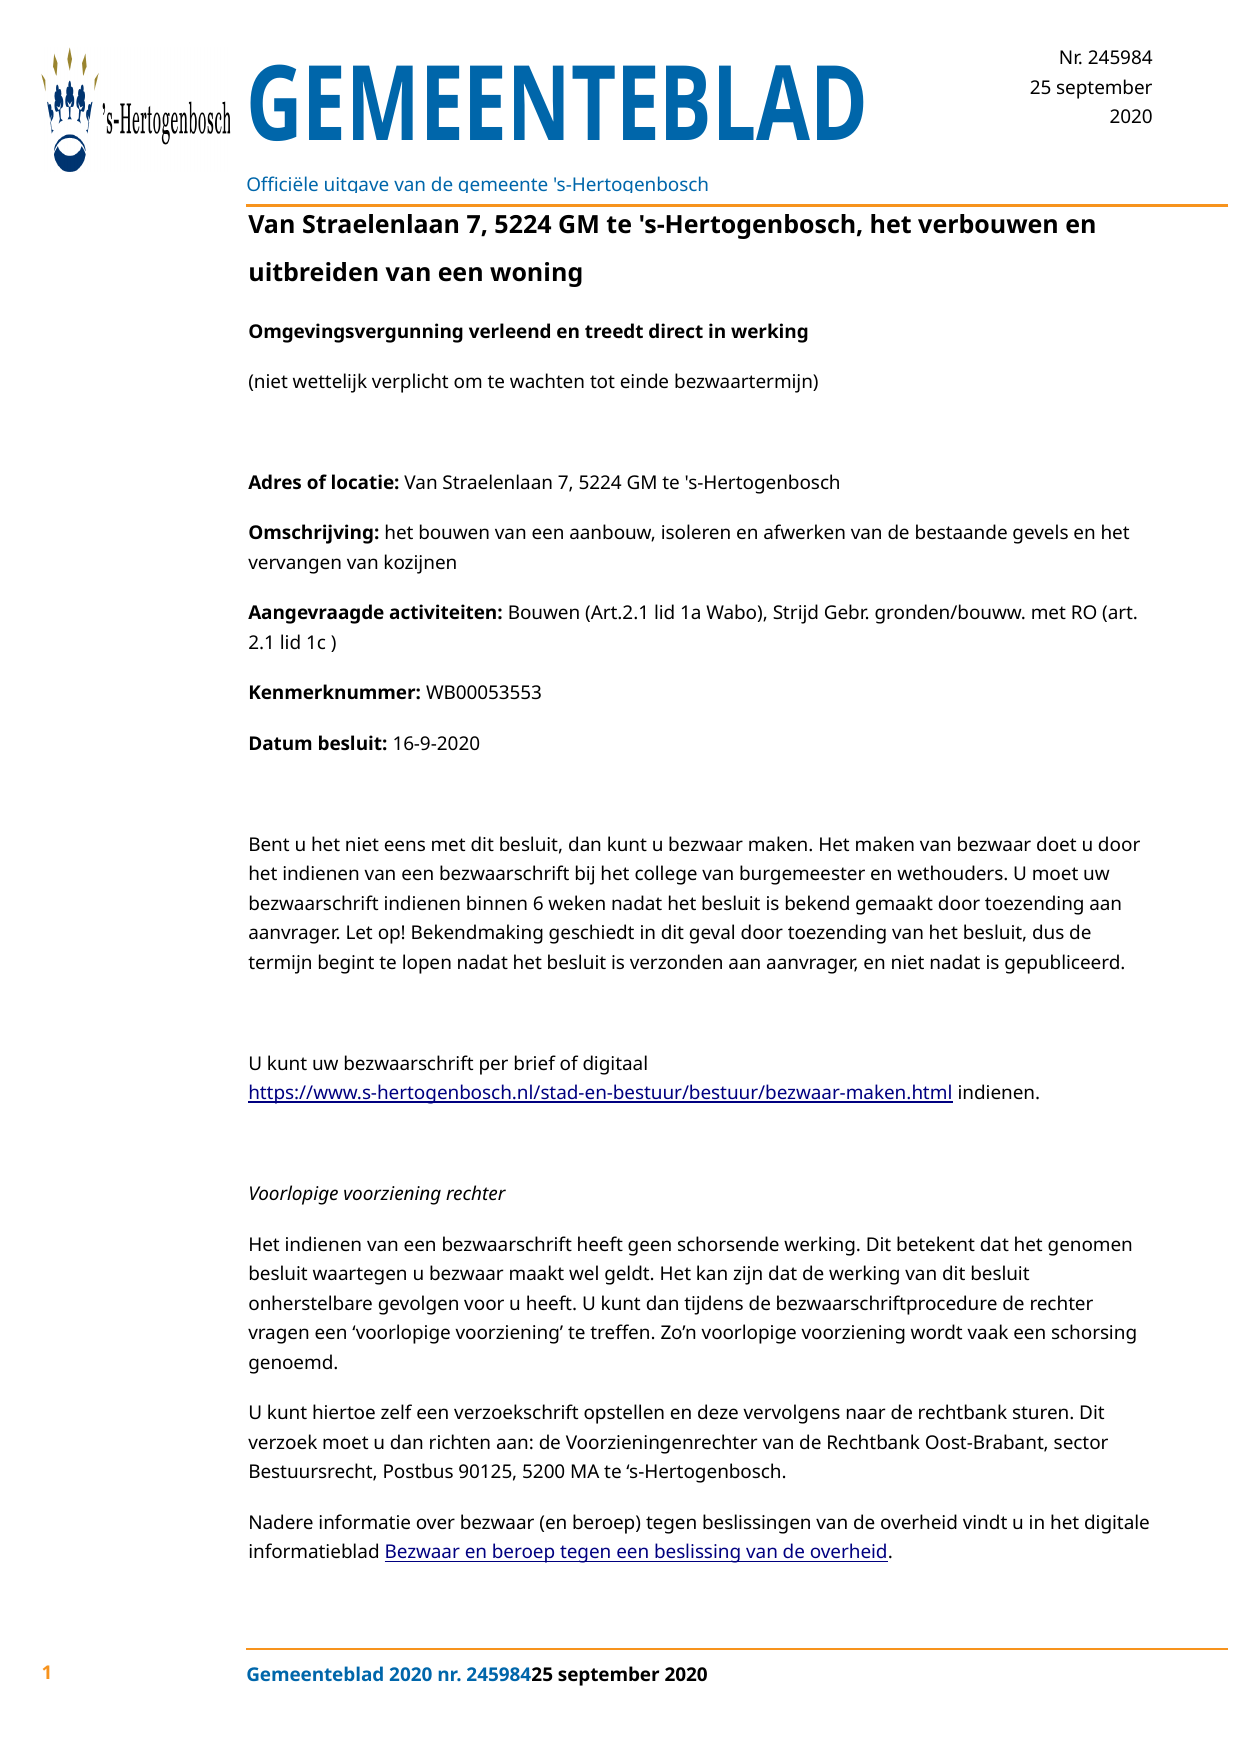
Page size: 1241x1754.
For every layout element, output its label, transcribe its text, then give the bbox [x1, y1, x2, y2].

text Voorlopige voorziening rechter [248, 1180, 1152, 1206]
text Van Straelenlaan 7, 5224 GM te 's-Hertogenbosch, het verbouwen en uitbreiden van een woning [248, 207, 1152, 288]
text Datum besluit: 16-9-2020 [248, 730, 1152, 756]
text U kunt uw bezwaarschrift per brief of digitaal https://www.s-hertogenbosch.nl/stad-en-bestuur/bestuur/bezwaar-maken.html indienen. [248, 1050, 1152, 1105]
text Nadere informatie over bezwaar (en beroep) tegen beslissingen van de overheid vindt u in het digitale informatieblad Bezwaar en beroep tegen een beslissing van de overheid. [248, 1509, 1152, 1564]
text Omgevingsvergunning verleend en treedt direct in werking [248, 318, 1152, 344]
text Het indienen van een bezwaarschrift heeft geen schorsende werking. Dit betekent dat het genomen besluit waartegen u bezwaar maakt wel geldt. Het kan zijn dat de werking van dit besluit onherstelbare gevolgen voor u heeft. U kunt dan tijdens de bezwaarschriftprocedure de rechter vragen een ‘voorlopige voorziening’ te treffen. Zo’n voorlopige voorziening wordt vaak een schorsing genoemd. [248, 1231, 1152, 1375]
text Kenmerknummer: WB00053553 [248, 679, 1152, 705]
text Aangevraagde activiteiten: Bouwen (Art.2.1 lid 1a Wabo), Strijd Gebr. gronden/bouww. met RO (art. 2.1 lid 1c ) [248, 599, 1152, 655]
text U kunt hiertoe zelf een verzoekschrift opstellen en deze vervolgens naar de rechtbank sturen. Dit verzoek moet u dan richten aan: de Voorzieningenrechter van de Rechtbank Oost-Brabant, sector Bestuursrecht, Postbus 90125, 5200 MA te ‘s-Hertogenbosch. [248, 1399, 1152, 1484]
picture [41, 47, 231, 172]
text Omschrijving: het bouwen van een aanbouw, isoleren en afwerken van de bestaande gevels en het vervangen van kozijnen [248, 519, 1152, 575]
text Adres of locatie: Van Straelenlaan 7, 5224 GM te 's-Hertogenbosch [248, 469, 1152, 495]
text (niet wettelijk verplicht om te wachten tot einde bezwaartermijn) [248, 368, 1152, 394]
text Bent u het niet eens met dit besluit, dan kunt u bezwaar maken. Het maken van bezwaar doet u door het indienen van een bezwaarschrift bij het college van burgemeester en wethouders. U moet uw bezwaarschrift indienen binnen 6 weken nadat het besluit is bekend gemaakt door toezending aan aanvrager. Let op! Bekendmaking geschiedt in dit geval door toezending van het besluit, dus de termijn begint te lopen nadat het besluit is verzonden aan aanvrager, en niet nadat is gepubliceerd. [248, 831, 1152, 975]
